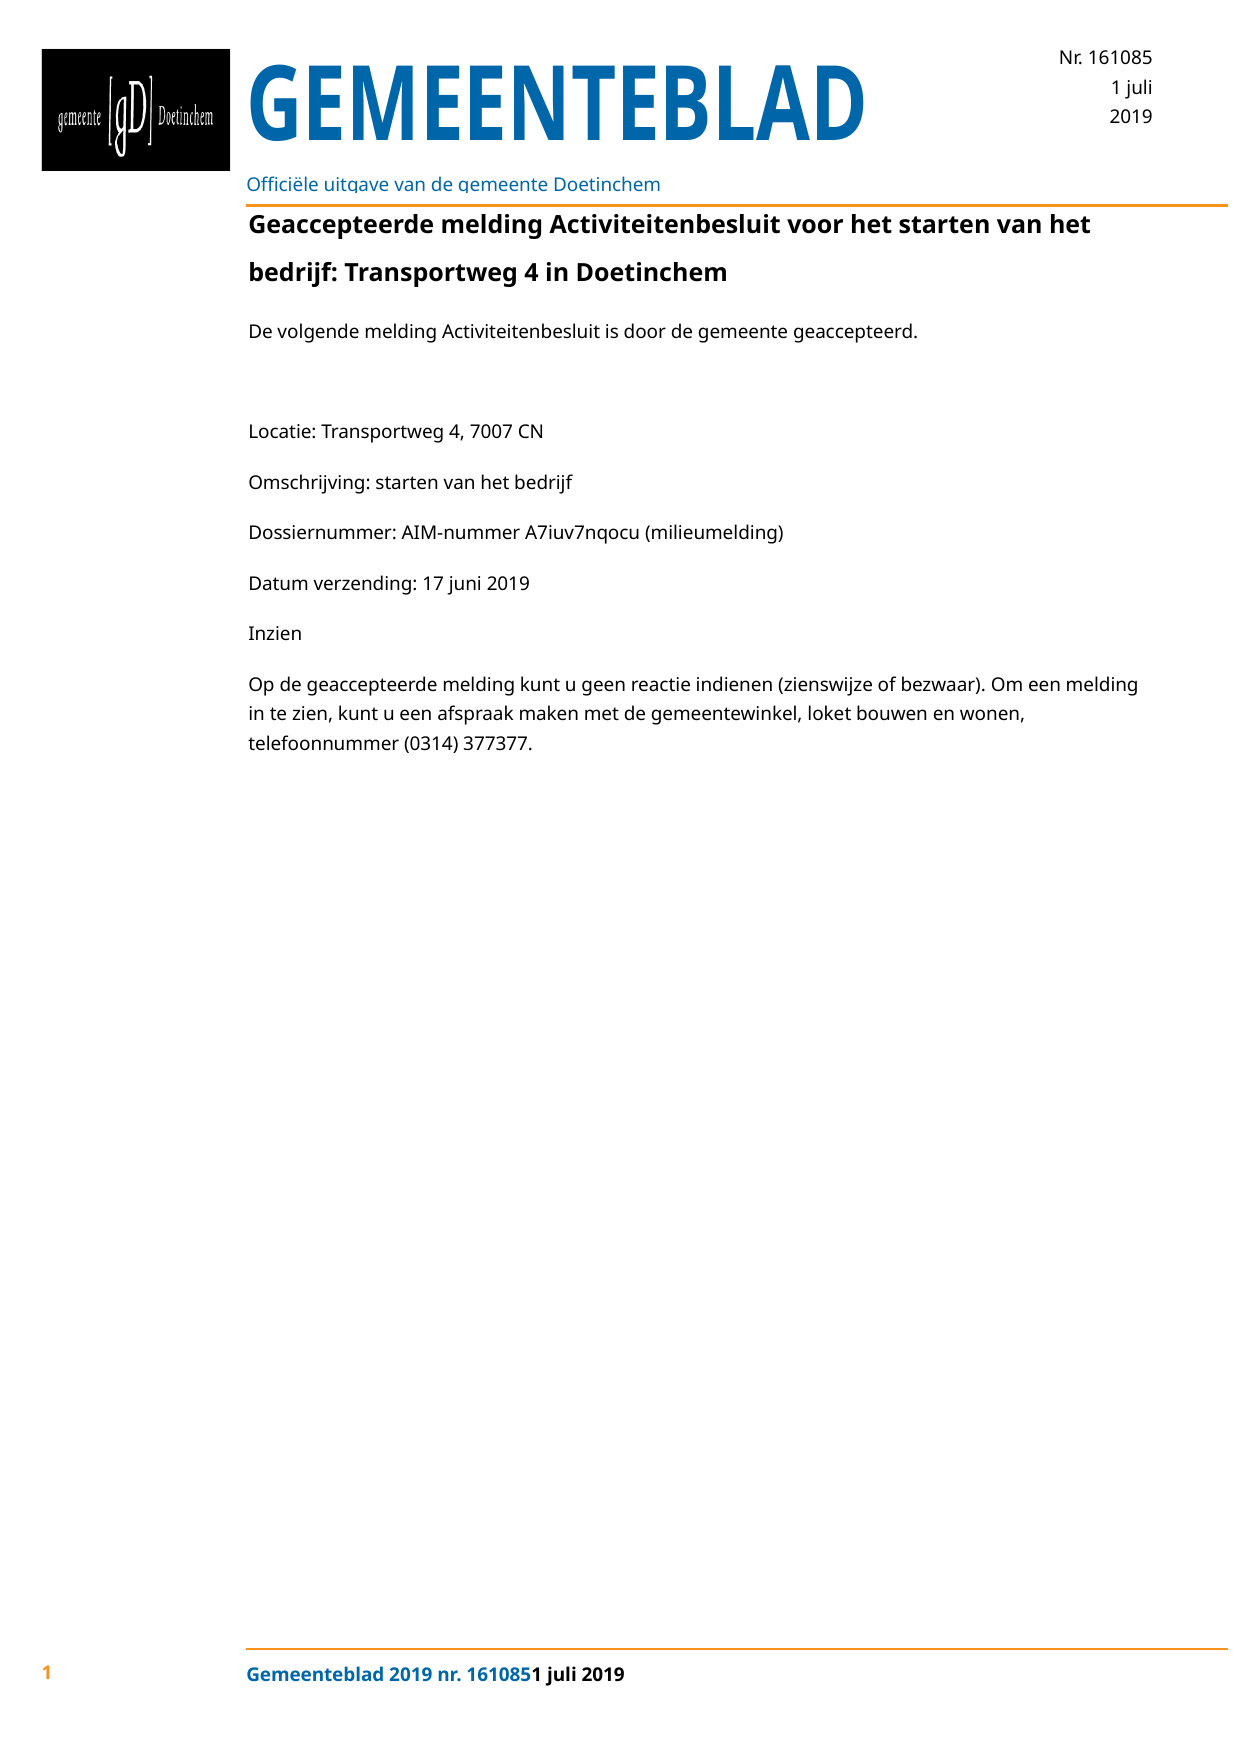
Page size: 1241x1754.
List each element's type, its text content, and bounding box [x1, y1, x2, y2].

text Omschrijving: starten van het bedrijf [248, 469, 1152, 495]
text Dossiernummer: AIM-nummer A7iuv7nqocu (milieumelding) [248, 519, 1152, 545]
text Geaccepteerde melding Activiteitenbesluit voor het starten van het bedrijf: Transportweg 4 in Doetinchem [248, 207, 1152, 288]
picture [41, 47, 231, 172]
text Locatie: Transportweg 4, 7007 CN [248, 419, 1152, 444]
text Inzien [248, 620, 1152, 646]
text Datum verzending: 17 juni 2019 [248, 570, 1152, 596]
text Op de geaccepteerde melding kunt u geen reactie indienen (zienswijze of bezwaar). Om een melding in te zien, kunt u een afspraak maken met de gemeentewinkel, loket bouwen en wonen, telefoonnummer (0314) 377377. [248, 671, 1152, 756]
text De volgende melding Activiteitenbesluit is door de gemeente geaccepteerd. [248, 318, 1152, 344]
